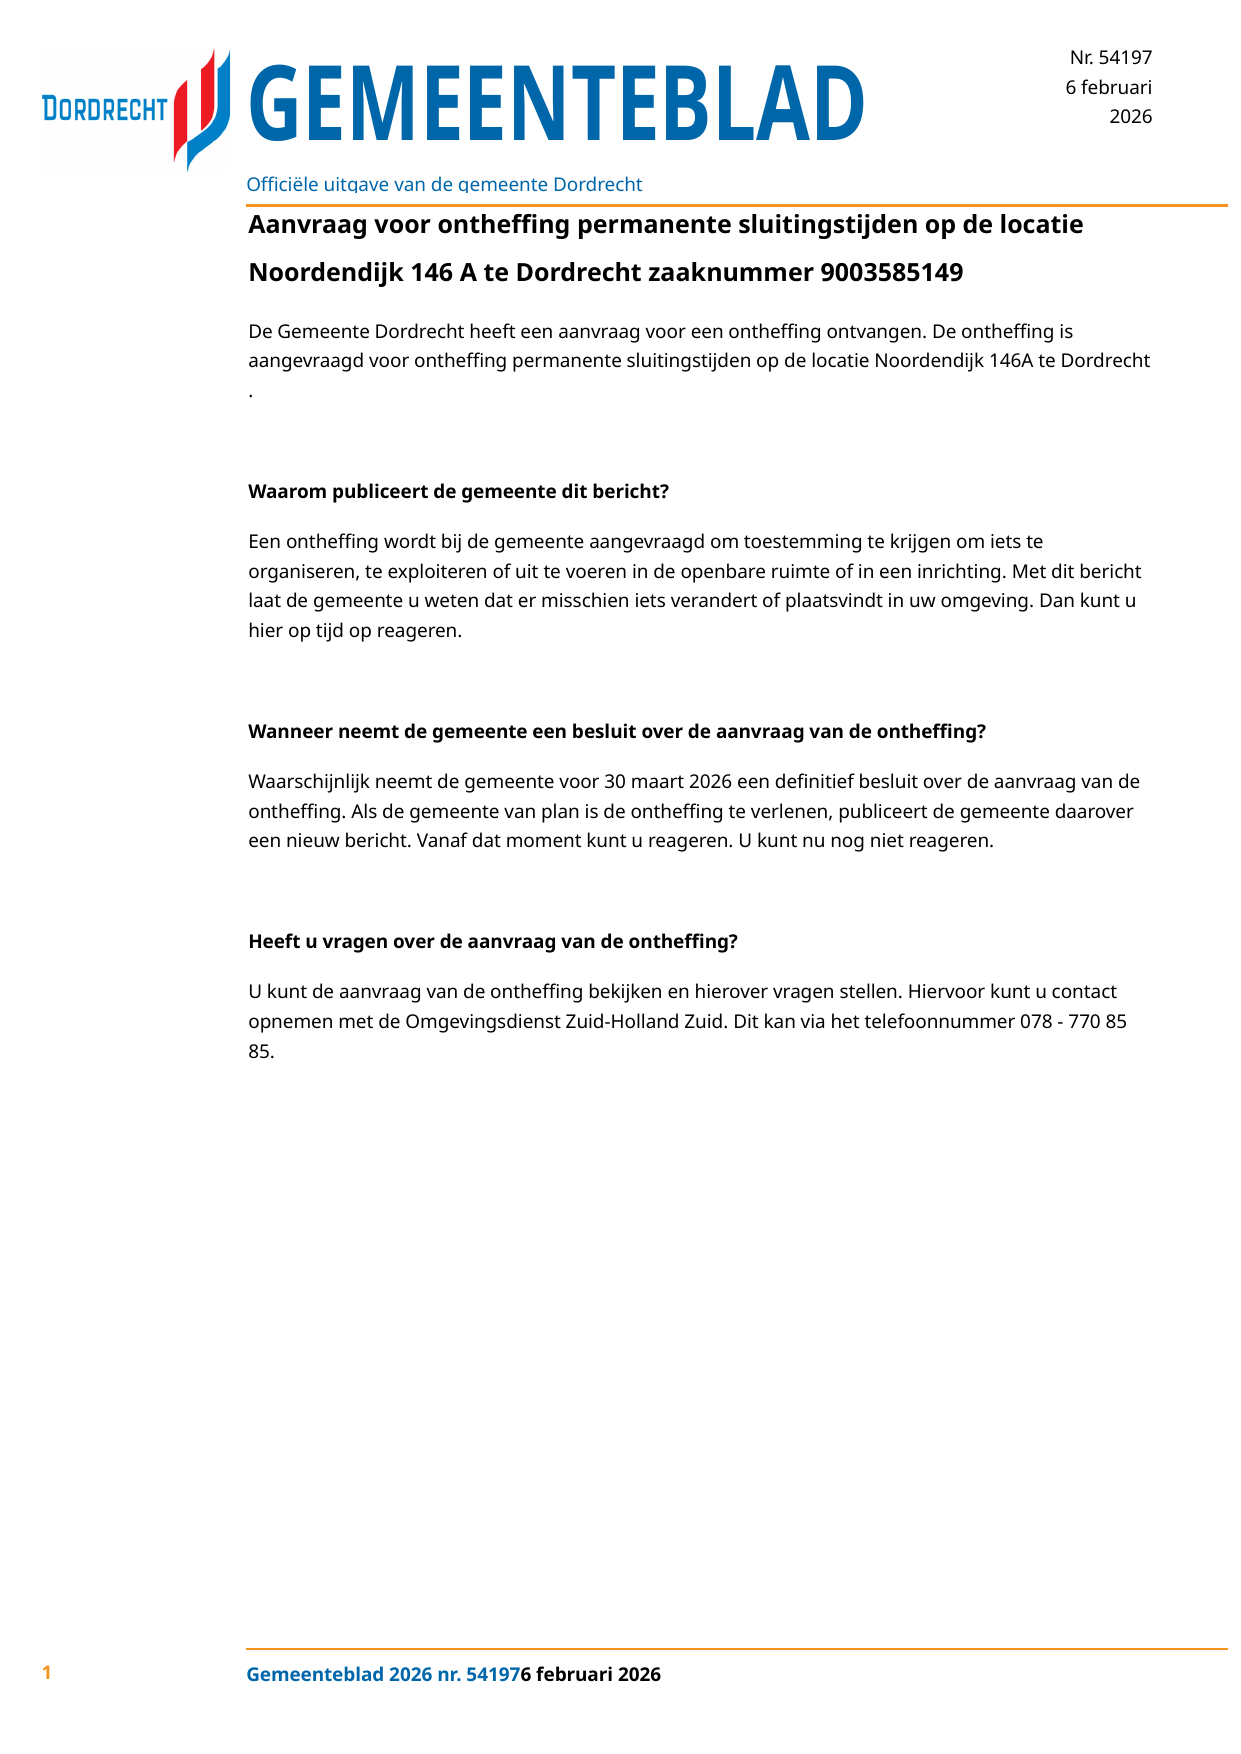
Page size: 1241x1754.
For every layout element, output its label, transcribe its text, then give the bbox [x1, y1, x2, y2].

picture [41, 47, 231, 172]
text U kunt de aanvraag van de ontheffing bekijken en hierover vragen stellen. Hiervoor kunt u contact opnemen met de Omgevingsdienst Zuid-Holland Zuid. Dit kan via het telefoonnummer 078 - 770 85 85. [248, 979, 1152, 1064]
text Wanneer neemt de gemeente een besluit over de aanvraag van de ontheffing? [248, 718, 1152, 744]
text Waarschijnlijk neemt de gemeente voor 30 maart 2026 een definitief besluit over de aanvraag van de ontheffing. Als de gemeente van plan is de ontheffing te verlenen, publiceert de gemeente daarover een nieuw bericht. Vanaf dat moment kunt u reageren. U kunt nu nog niet reageren. [248, 768, 1152, 853]
text Waarom publiceert de gemeente dit bericht? [248, 478, 1152, 504]
text Een ontheffing wordt bij de gemeente aangevraagd om toestemming te krijgen om iets te organiseren, te exploiteren of uit te voeren in de openbare ruimte of in een inrichting. Met dit bericht laat de gemeente u weten dat er misschien iets verandert of plaatsvindt in uw omgeving. Dan kunt u hier op tijd op reageren. [248, 528, 1152, 643]
text Aanvraag voor ontheffing permanente sluitingstijden op de locatie Noordendijk 146 A te Dordrecht zaaknummer 9003585149 [248, 207, 1152, 288]
text De Gemeente Dordrecht heeft een aanvraag voor een ontheffing ontvangen. De ontheffing is aangevraagd voor ontheffing permanente sluitingstijden op de locatie Noordendijk 146A te Dordrecht . [248, 318, 1152, 403]
text Heeft u vragen over de aanvraag van de ontheffing? [248, 928, 1152, 954]
